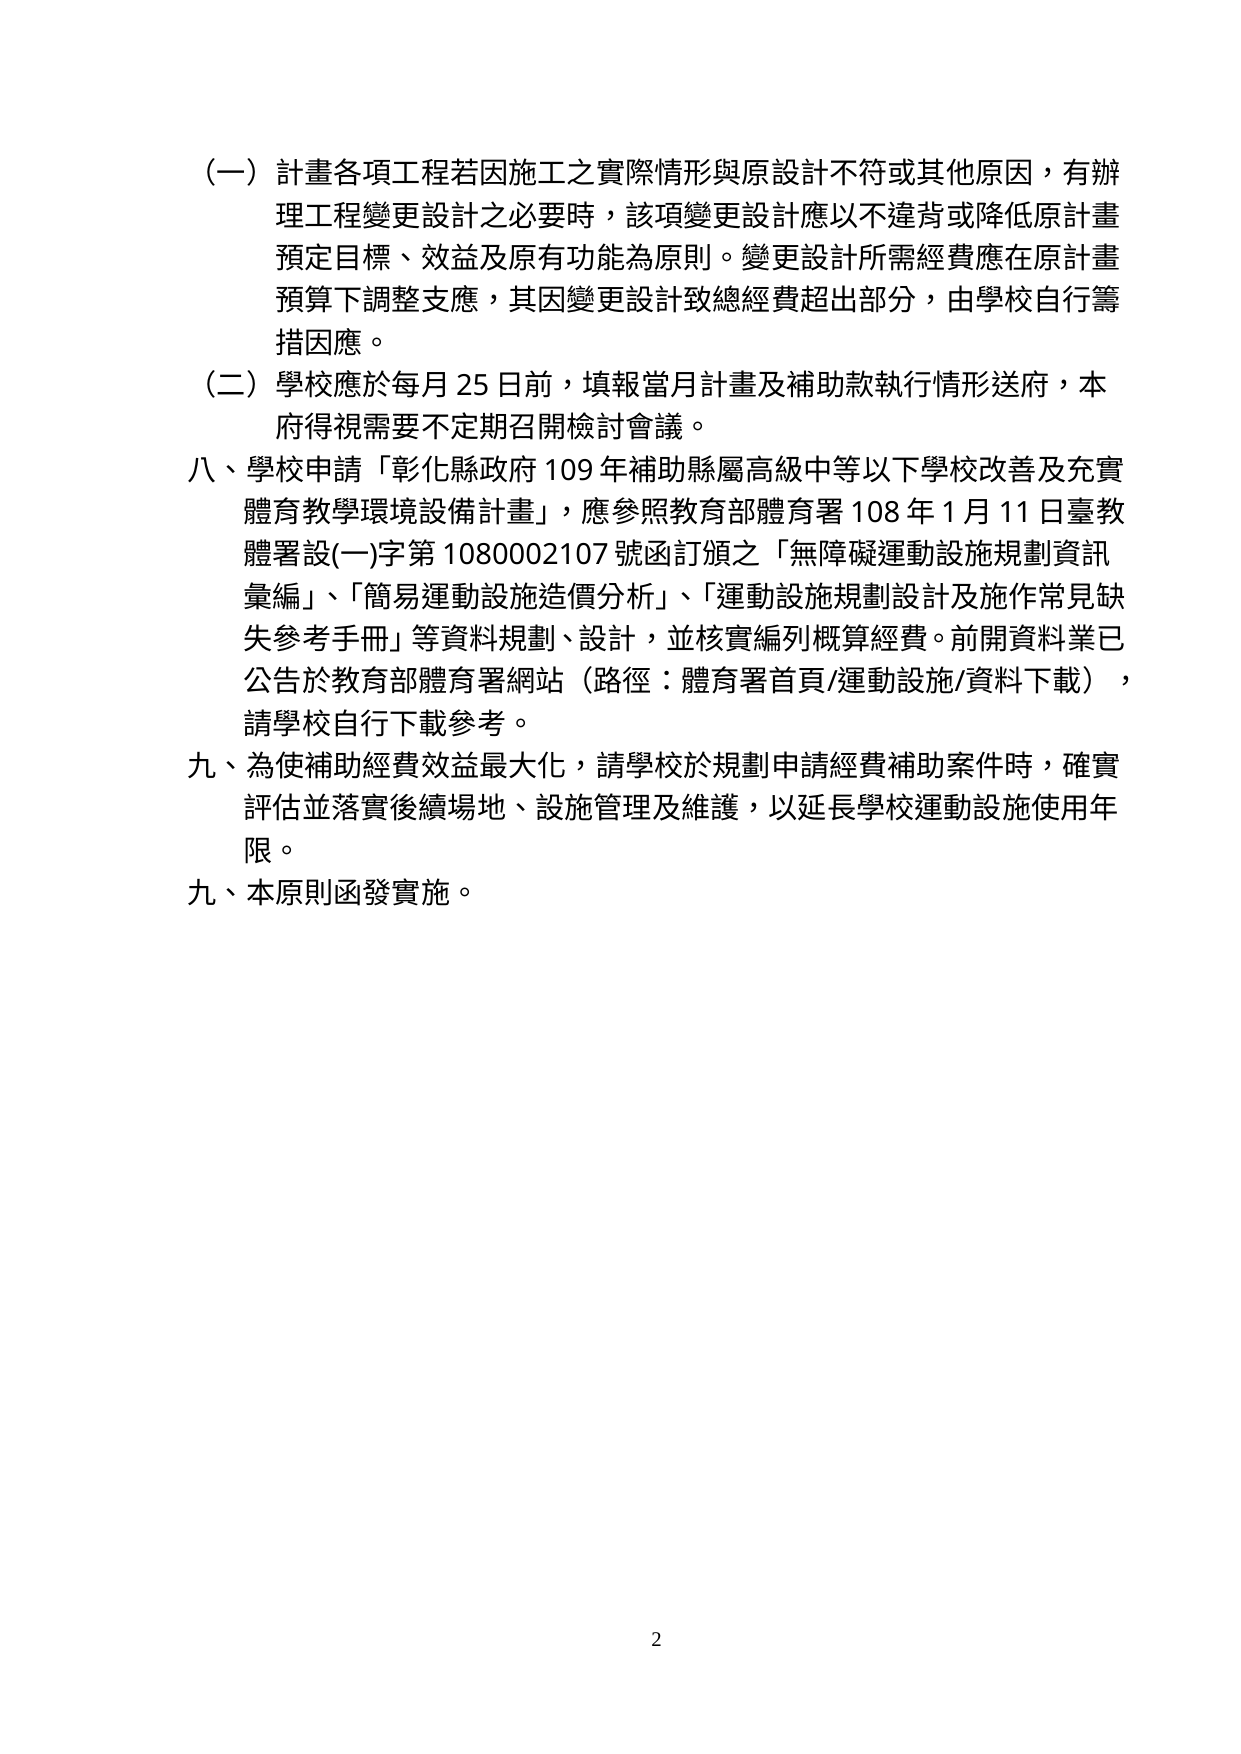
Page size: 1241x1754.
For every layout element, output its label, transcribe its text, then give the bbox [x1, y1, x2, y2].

text 九、為使補助經費效益最大化，請學校於規劃申請經費補助案件時，確實評估並落實後續場地、設施管理及維護，以延長學校運動設施使用年限。 [187, 743, 1125, 869]
text （二）學校應於每月25日前，填報當月計畫及補助款執行情形送府，本府得視需要不定期召開檢討會議。 [187, 361, 1125, 446]
text （一）計畫各項工程若因施工之實際情形與原設計不符或其他原因，有辦理工程變更設計之必要時，該項變更設計應以不違背或降低原計畫預定目標、效益及原有功能為原則。變更設計所需經費應在原計畫預算下調整支應，其因變更設計致總經費超出部分，由學校自行籌措因應。 [187, 150, 1125, 361]
text 八、學校申請「彰化縣政府109年補助縣屬高級中等以下學校改善及充實體育教學環境設備計畫」，應參照教育部體育署108年1月11日臺教體署設(一)字第1080002107號函訂頒之「無障礙運動設施規劃資訊彙編」、「簡易運動設施造價分析」、「運動設施規劃設計及施作常見缺失參考手冊」等資料規劃、設計，並核實編列概算經費。前開資料業已公告於教育部體育署網站（路徑：體育署首頁/運動設施/資料下載），請學校自行下載參考。 [187, 446, 1125, 743]
text 九、本原則函發實施。 [187, 869, 1125, 912]
